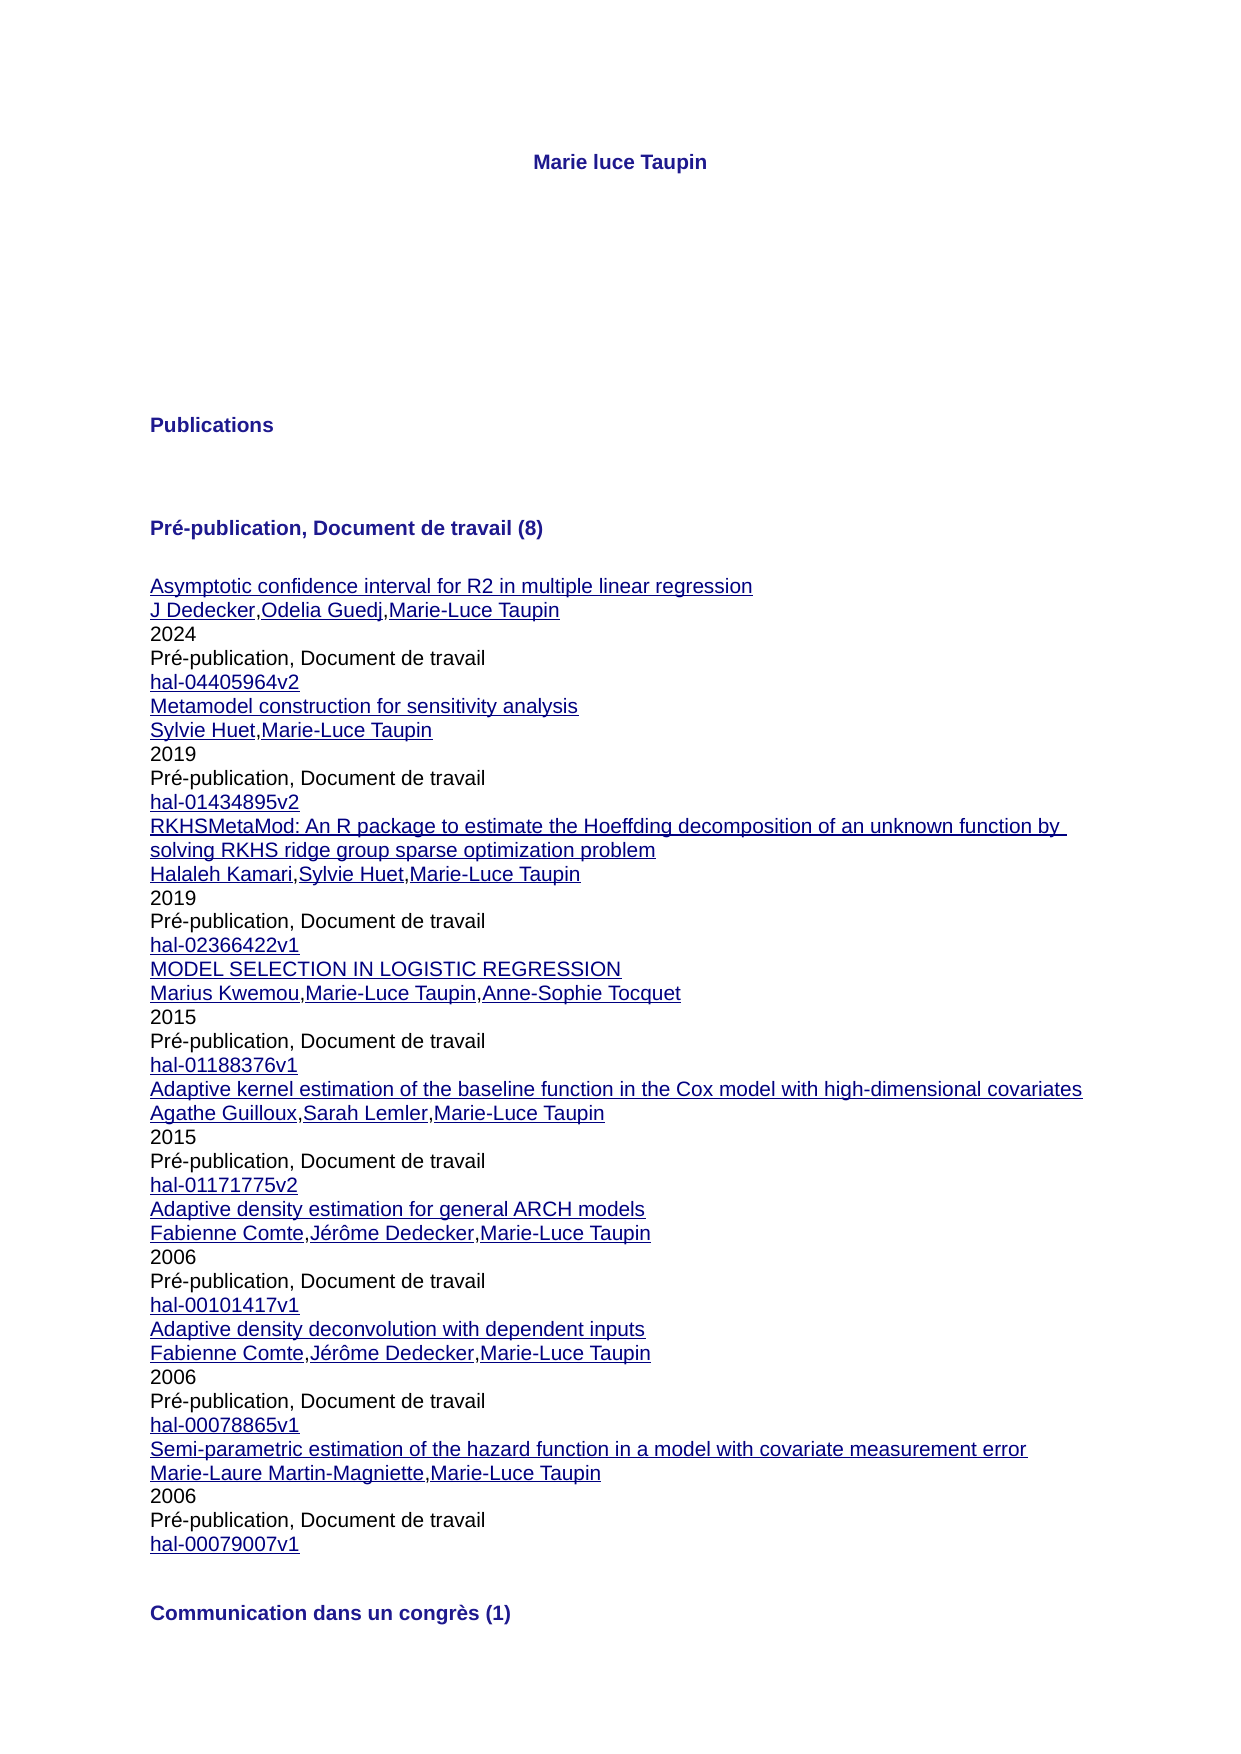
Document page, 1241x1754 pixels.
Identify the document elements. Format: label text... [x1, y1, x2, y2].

table_cell Metamodel construction for sensitivity analysis Sylvie Huet,Marie-Luce Taupin 2019 Pré-publication, Document de travail hal-01434895v2 [150, 694, 1090, 813]
table_cell Semi-parametric estimation of the hazard function in a model with covariate measurement error Marie-Laure Martin-Magniette,Marie-Luce Taupin 2006 Pré-publication, Document de travail hal-00079007v1 [150, 1436, 1090, 1556]
table_cell MODEL SELECTION IN LOGISTIC REGRESSION Marius Kwemou,Marie-Luce Taupin,Anne-Sophie Tocquet 2015 Pré-publication, Document de travail hal-01188376v1 [150, 957, 1090, 1077]
table_cell Adaptive density deconvolution with dependent inputs Fabienne Comte,Jérôme Dedecker,Marie-Luce Taupin 2006 Pré-publication, Document de travail hal-00078865v1 [150, 1317, 1090, 1436]
table_cell RKHSMetaMod: An R package to estimate the Hoeffding decomposition of an unknown function by solving RKHS ridge group sparse optimization problem Halaleh Kamari,Sylvie Huet,Marie-Luce Taupin 2019 Pré-publication, Document de travail hal-02366422v1 [150, 814, 1090, 957]
table_cell Adaptive kernel estimation of the baseline function in the Cox model with high-dimensional covariates Agathe Guilloux,Sarah Lemler,Marie-Luce Taupin 2015 Pré-publication, Document de travail hal-01171775v2 [150, 1077, 1090, 1197]
subtitle Pré-publication, Document de travail (8) [150, 516, 1090, 539]
subtitle Marie luce Taupin [150, 150, 1090, 174]
table_cell Adaptive density estimation for general ARCH models Fabienne Comte,Jérôme Dedecker,Marie-Luce Taupin 2006 Pré-publication, Document de travail hal-00101417v1 [150, 1197, 1090, 1317]
subtitle Publications [150, 412, 1090, 436]
table_header Asymptotic confidence interval for R2 in multiple linear regression J Dedecker,Odelia Guedj,Marie-Luce Taupin 2024 Pré-publication, Document de travail hal-04405964v2 [150, 574, 1090, 694]
subtitle Communication dans un congrès (1) [150, 1601, 1090, 1625]
